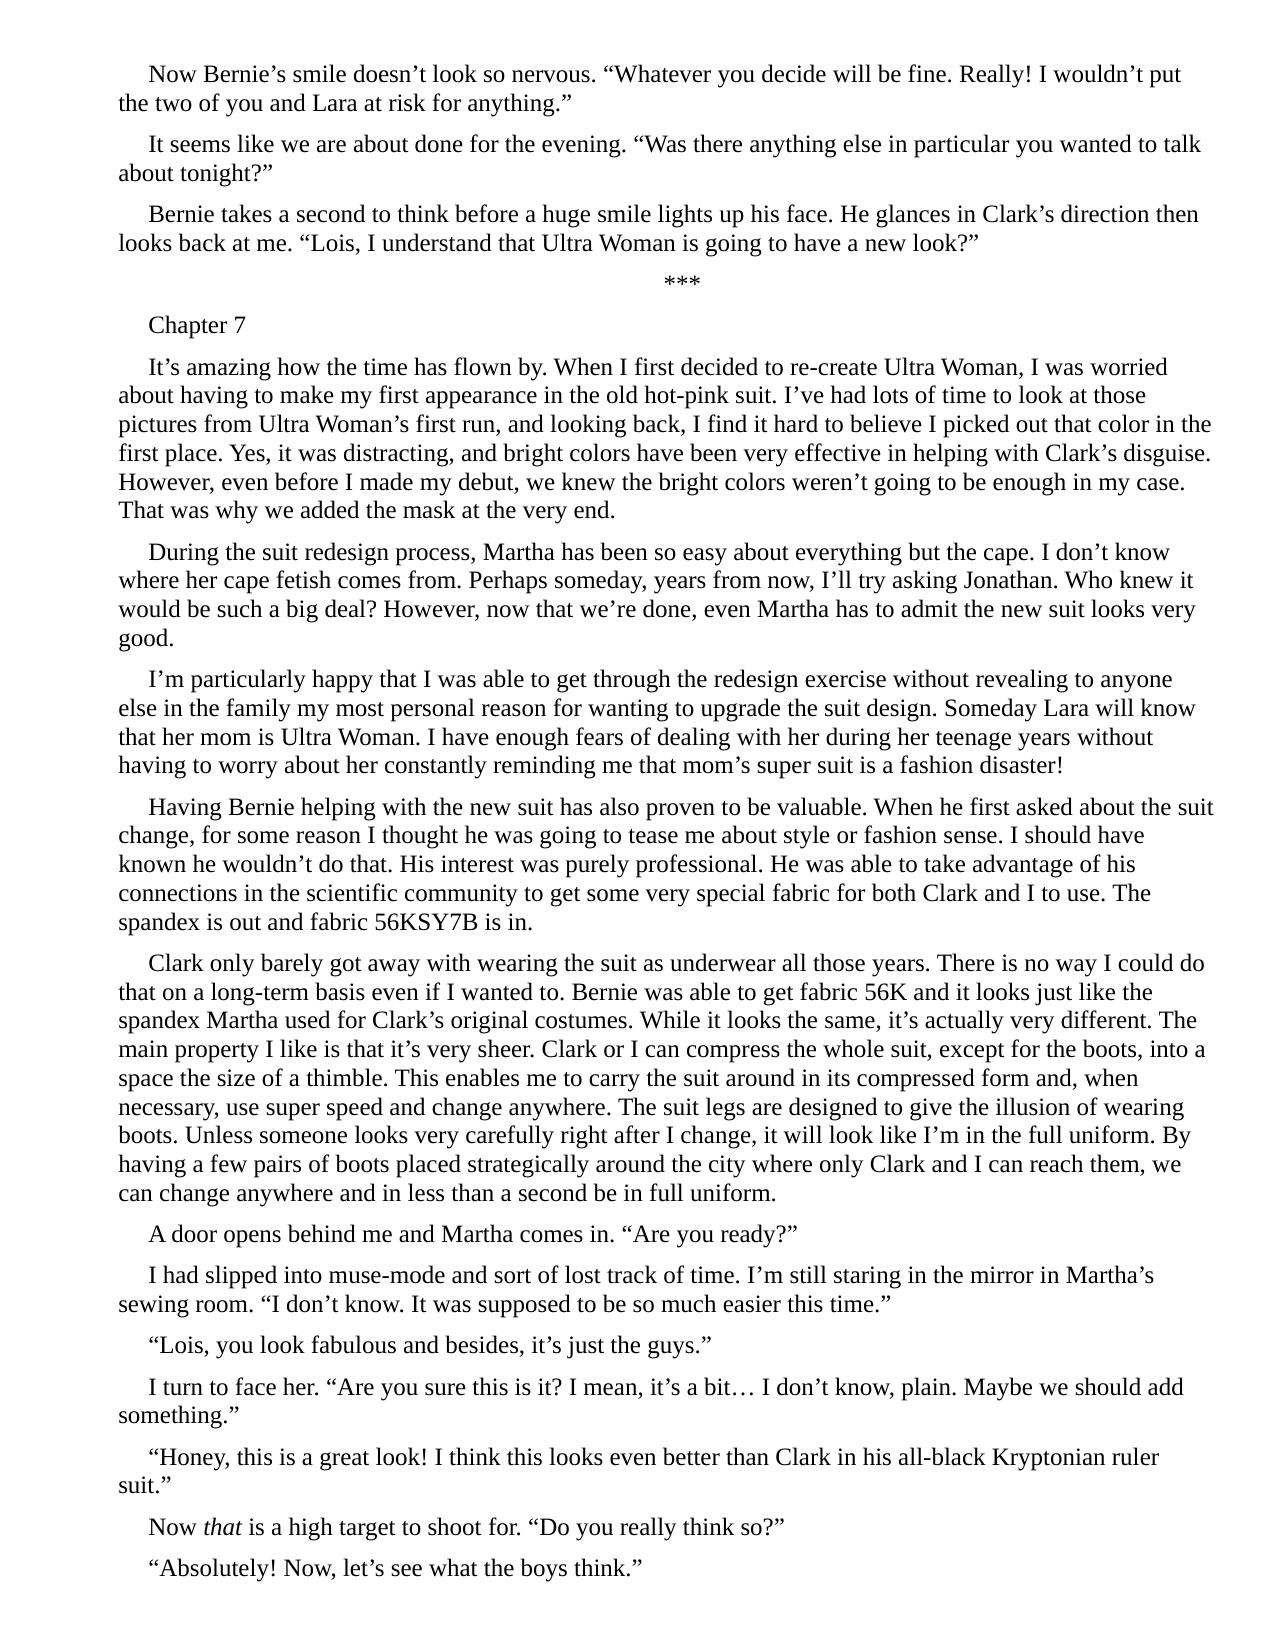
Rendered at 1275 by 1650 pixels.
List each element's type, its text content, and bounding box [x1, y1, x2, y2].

text It’s amazing how the time has flown by. When I first decided to re-create Ultra Woman, I was worried about having to make my first appearance in the old hot-pink suit. I’ve had lots of time to look at those pictures from Ultra Woman’s first run, and looking back, I find it hard to believe I picked out that color in the first place. Yes, it was distracting, and bright colors have been very effective in helping with Clark’s disguise. However, even before I made my debut, we knew the bright colors weren’t going to be enough in my case. That was why we added the mask at the very end. [118, 352, 1216, 524]
text I had slipped into muse-mode and sort of lost track of time. I’m still staring in the mirror in Martha’s sewing room. “I don’t know. It was supposed to be so much easier this time.” [118, 1260, 1216, 1318]
text Bernie takes a second to think before a huge smile lights up his face. He glances in Clark’s direction then looks back at me. “Lois, I understand that Ultra Woman is going to have a new look?” [118, 199, 1216, 257]
text It seems like we are about done for the evening. “Was there anything else in particular you wanted to talk about tonight?” [118, 129, 1216, 187]
text A door opens behind me and Martha comes in. “Are you ready?” [118, 1219, 1216, 1248]
text Chapter 7 [118, 310, 1216, 339]
text Now Bernie’s smile doesn’t look so nervous. “Whatever you decide will be fine. Really! I wouldn’t put the two of you and Lara at risk for anything.” [118, 59, 1216, 117]
text During the suit redesign process, Martha has been so easy about everything but the cape. I don’t know where her cape fetish comes from. Perhaps someday, years from now, I’ll try asking Jonathan. Who knew it would be such a big deal? However, now that we’re done, even Martha has to admit the new suit looks very good. [118, 537, 1216, 652]
text Having Bernie helping with the new suit has also proven to be valuable. When he first asked about the suit change, for some reason I thought he was going to tease me about style or fashion sense. I should have known he wouldn’t do that. His interest was purely professional. He was able to take advantage of his connections in the scientific community to get some very special fabric for both Clark and I to use. The spandex is out and fabric 56KSY7B is in. [118, 792, 1216, 935]
text Now that is a high target to shoot for. “Do you really think so?” [118, 1512, 1216, 1540]
text Clark only barely got away with wearing the suit as underwear all those years. There is no way I could do that on a long-term basis even if I wanted to. Bernie was able to get fabric 56K and it looks just like the spandex Martha used for Clark’s original costumes. While it looks the same, it’s actually very different. The main property I like is that it’s very sheer. Clark or I can compress the whole suit, except for the boots, into a space the size of a thimble. This enables me to carry the suit around in its compressed form and, when necessary, use super speed and change anywhere. The suit legs are designed to give the illusion of wearing boots. Unless someone looks very carefully right after I change, it will look like I’m in the full uniform. By having a few pairs of boots placed strategically around the city where only Clark and I can reach them, we can change anywhere and in less than a second be in full uniform. [118, 948, 1216, 1207]
text “Absolutely! Now, let’s see what the boys think.” [118, 1553, 1216, 1582]
text *** [118, 269, 1216, 298]
text I turn to face her. “Are you sure this is it? I mean, it’s a bit… I don’t know, plain. Maybe we should add something.” [118, 1372, 1216, 1429]
text “Honey, this is a great look! I think this looks even better than Clark in his all-black Kryptonian ruler suit.” [118, 1442, 1216, 1499]
text I’m particularly happy that I was able to get through the redesign exercise without revealing to anyone else in the family my most personal reason for wanting to upgrade the suit design. Someday Lara will know that her mom is Ultra Woman. I have enough fears of dealing with her during her teenage years without having to worry about her constantly reminding me that mom’s super suit is a fashion disaster! [118, 664, 1216, 779]
text “Lois, you look fabulous and besides, it’s just the guys.” [118, 1330, 1216, 1359]
